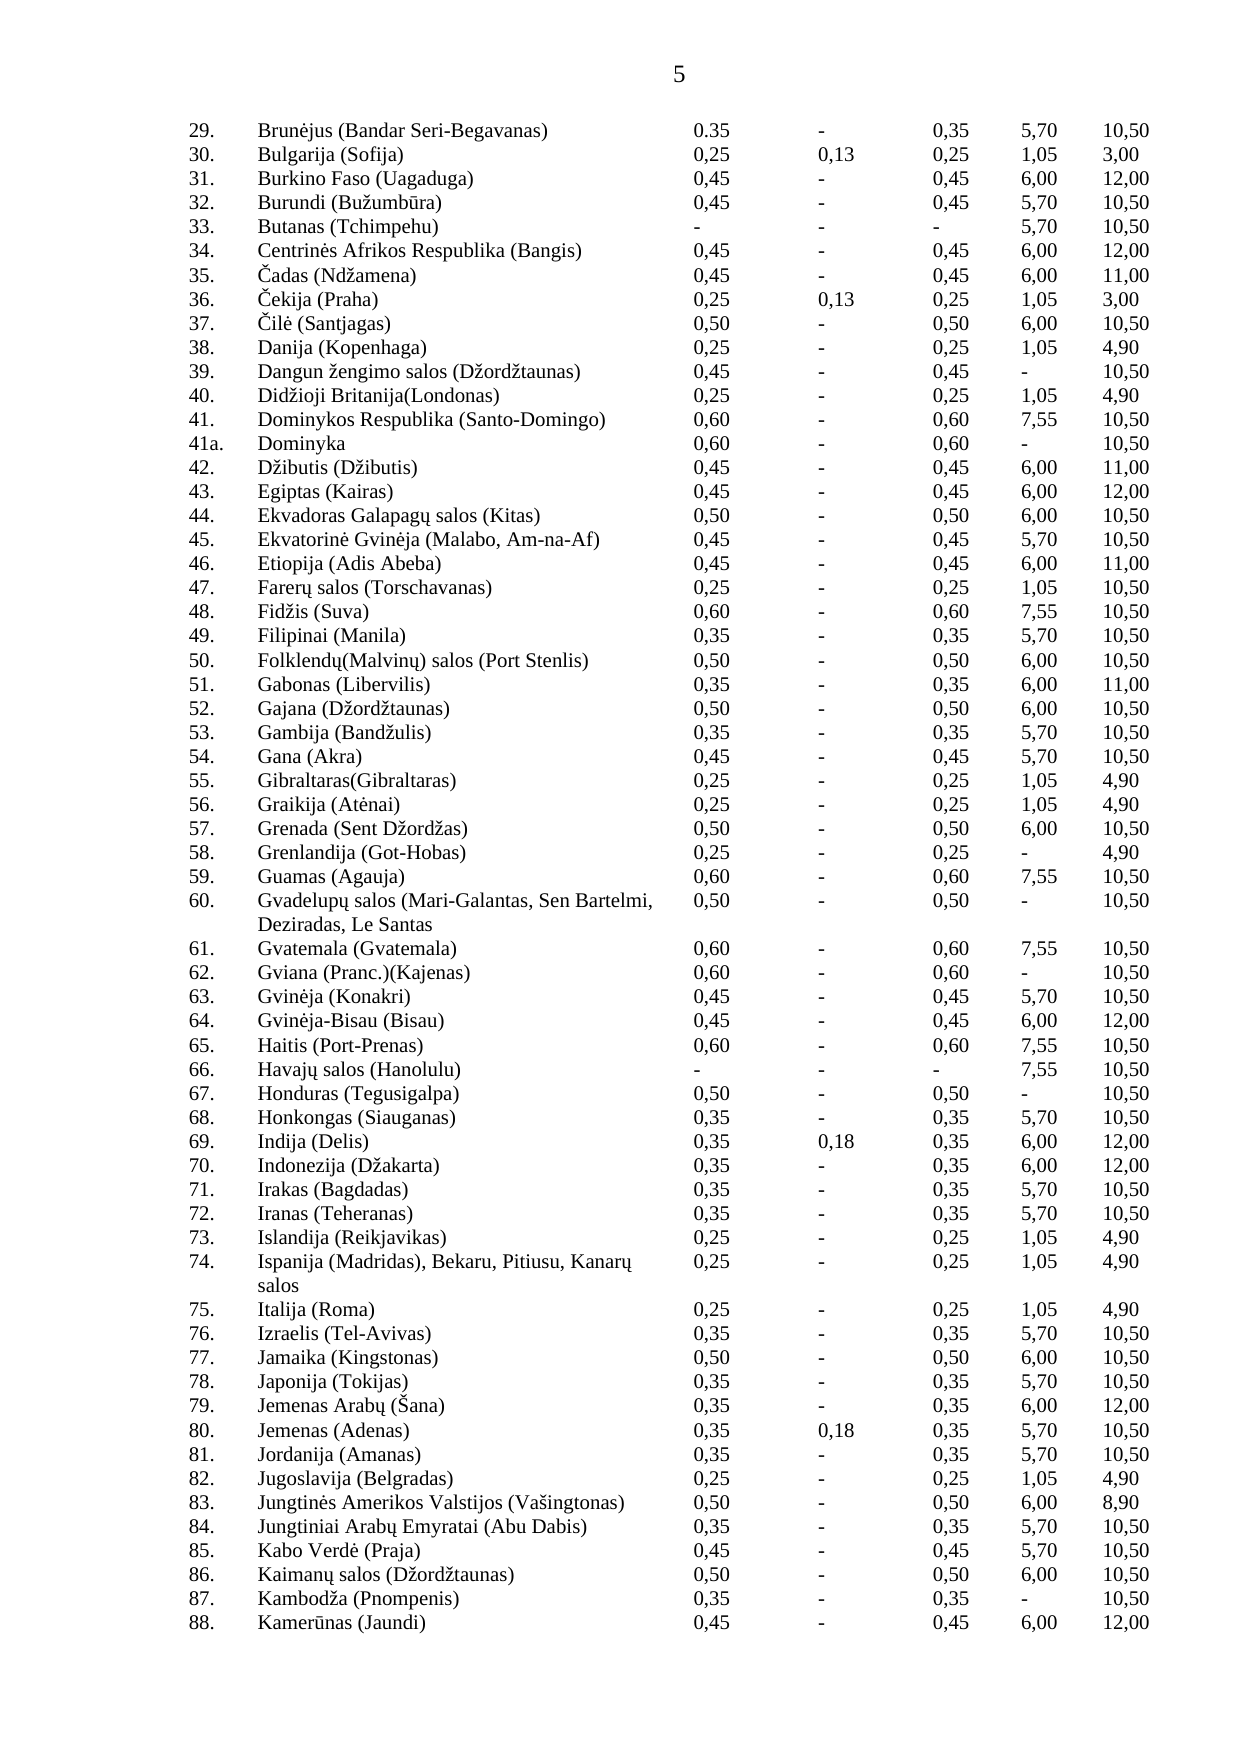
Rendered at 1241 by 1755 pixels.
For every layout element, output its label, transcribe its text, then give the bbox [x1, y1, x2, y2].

table_cell 0,50 [921, 816, 1009, 840]
table_cell 6,00 [1010, 479, 1091, 503]
table_cell Jordanija (Amanas) [246, 1442, 682, 1466]
table_cell 0,45 [921, 455, 1009, 479]
table_cell 7,55 [1010, 599, 1091, 623]
table_cell 78. [177, 1369, 246, 1393]
table_cell 0,45 [921, 479, 1009, 503]
table_cell - [807, 263, 921, 287]
table_cell 10,50 [1091, 936, 1181, 960]
table_cell 1,05 [1010, 142, 1091, 166]
table_cell Havajų salos (Hanolulu) [246, 1057, 682, 1081]
table_cell 6,00 [1010, 1345, 1091, 1369]
table_cell - [682, 1057, 807, 1081]
table_cell 5,70 [1010, 624, 1091, 647]
table_cell Jemenas Arabų (Šana) [246, 1394, 682, 1417]
table_cell - [807, 214, 921, 238]
table_cell 10,50 [1091, 599, 1181, 623]
table_cell 0,50 [682, 816, 807, 840]
table_cell 83. [177, 1490, 246, 1514]
table_cell Haitis (Port-Prenas) [246, 1033, 682, 1057]
table_cell 5,70 [1010, 1201, 1091, 1225]
table_cell 0,45 [921, 744, 1009, 768]
table_cell 0,45 [921, 263, 1009, 287]
table_cell 10,50 [1091, 214, 1181, 238]
table_cell 0,45 [682, 1610, 807, 1634]
table_cell Bulgarija (Sofija) [246, 142, 682, 166]
table_cell 3,00 [1091, 287, 1181, 311]
table_cell Islandija (Reikjavikas) [246, 1225, 682, 1249]
table_cell Gviana (Pranc.)(Kajenas) [246, 960, 682, 984]
table_cell 0,45 [921, 984, 1009, 1008]
table_cell 10,50 [1091, 1321, 1181, 1345]
table_cell 0,45 [921, 190, 1009, 214]
table_cell 0,45 [682, 1009, 807, 1032]
table_cell 12,00 [1091, 1610, 1181, 1634]
table_cell - [807, 1081, 921, 1105]
table_cell 6,00 [1010, 696, 1091, 720]
table_cell 10,50 [1091, 648, 1181, 672]
table_cell - [807, 672, 921, 696]
table_cell 12,00 [1091, 479, 1181, 503]
table_cell 3,00 [1091, 142, 1181, 166]
table_cell 63. [177, 984, 246, 1008]
table_cell 0,50 [921, 311, 1009, 335]
table_cell Gvatemala (Gvatemala) [246, 936, 682, 960]
table_cell 41. [177, 407, 246, 431]
table_cell 0,45 [682, 359, 807, 383]
table_cell 10,50 [1091, 720, 1181, 744]
table_cell 0,35 [682, 1129, 807, 1153]
table_cell 10,50 [1091, 1442, 1181, 1466]
table_cell - [921, 1057, 1009, 1081]
table_cell 11,00 [1091, 672, 1181, 696]
table_cell 65. [177, 1033, 246, 1057]
table_cell - [807, 383, 921, 407]
table_cell - [807, 1201, 921, 1225]
table_cell 10,50 [1091, 744, 1181, 768]
table_cell 38. [177, 335, 246, 359]
table_cell 0,25 [682, 335, 807, 359]
table_cell 0,50 [921, 503, 1009, 527]
table_cell 70. [177, 1153, 246, 1177]
table_cell 0,13 [807, 142, 921, 166]
table_cell 31. [177, 166, 246, 190]
table_cell 0,35 [682, 1442, 807, 1466]
table_cell Egiptas (Kairas) [246, 479, 682, 503]
table_cell Kamerūnas (Jaundi) [246, 1610, 682, 1634]
table_cell Kaimanų salos (Džordžtaunas) [246, 1562, 682, 1586]
table_cell 0,50 [682, 1490, 807, 1514]
table_cell 0,25 [921, 383, 1009, 407]
table_cell - [807, 1466, 921, 1490]
table_cell 0,45 [921, 166, 1009, 190]
table_cell - [807, 1369, 921, 1393]
table_cell 0,45 [921, 1610, 1009, 1634]
table_cell Fidžis (Suva) [246, 599, 682, 623]
table_cell 0,35 [921, 1442, 1009, 1466]
table_cell 10,50 [1091, 864, 1181, 888]
table_cell - [1010, 359, 1091, 383]
table_cell 0,45 [682, 984, 807, 1008]
table_cell 0,35 [921, 624, 1009, 647]
table_cell Gajana (Džordžtaunas) [246, 696, 682, 720]
table_cell 0,35 [921, 720, 1009, 744]
table_cell 6,00 [1010, 1562, 1091, 1586]
table_cell - [807, 792, 921, 816]
table_cell - [807, 624, 921, 647]
table_cell 10,50 [1091, 888, 1181, 936]
table_cell 10,50 [1091, 311, 1181, 335]
table_cell 57. [177, 816, 246, 840]
table_cell Brunėjus (Bandar Seri-Begavanas) [246, 118, 682, 142]
table_cell Centrinės Afrikos Respublika (Bangis) [246, 239, 682, 262]
table_cell 10,50 [1091, 1418, 1181, 1442]
table_cell 0,35 [921, 1177, 1009, 1201]
table_cell Ekvatorinė Gvinėja (Malabo, Am-na-Af) [246, 527, 682, 551]
table_cell 7,55 [1010, 864, 1091, 888]
table_cell - [807, 1538, 921, 1562]
table_cell 0,25 [682, 792, 807, 816]
table_cell - [807, 527, 921, 551]
table_cell 0,35 [921, 1105, 1009, 1129]
table_cell 68. [177, 1105, 246, 1129]
table_cell Danija (Kopenhaga) [246, 335, 682, 359]
table_cell 0,25 [682, 1249, 807, 1297]
table_cell 53. [177, 720, 246, 744]
table_cell 0,35 [921, 1129, 1009, 1153]
table_cell 80. [177, 1418, 246, 1442]
table_cell 10,50 [1091, 696, 1181, 720]
table_cell 0,50 [682, 1081, 807, 1105]
table_cell 0,60 [921, 864, 1009, 888]
table_cell 0,50 [682, 311, 807, 335]
table_cell 6,00 [1010, 1394, 1091, 1417]
table_cell 4,90 [1091, 1297, 1181, 1321]
table_cell 0,45 [682, 239, 807, 262]
table_cell Dominyka [246, 431, 682, 455]
table_cell - [807, 696, 921, 720]
table_cell - [807, 1225, 921, 1249]
table_cell - [682, 214, 807, 238]
table_cell 0,50 [921, 888, 1009, 936]
table_cell 0,45 [682, 479, 807, 503]
table_cell 7,55 [1010, 1033, 1091, 1057]
table_cell 4,90 [1091, 768, 1181, 792]
table_cell - [807, 648, 921, 672]
table_cell 0,35 [682, 1105, 807, 1129]
table_cell 84. [177, 1514, 246, 1538]
table_cell 0,25 [682, 768, 807, 792]
table_cell 10,50 [1091, 1514, 1181, 1538]
table_cell 0,35 [682, 1201, 807, 1225]
table_cell 6,00 [1010, 1610, 1091, 1634]
table_cell Italija (Roma) [246, 1297, 682, 1321]
table_cell Kabo Verdė (Praja) [246, 1538, 682, 1562]
table_cell 69. [177, 1129, 246, 1153]
table_cell 12,00 [1091, 1153, 1181, 1177]
table_cell 0,35 [921, 672, 1009, 696]
table_cell 10,50 [1091, 503, 1181, 527]
table_cell 10,50 [1091, 1538, 1181, 1562]
table_cell 0,50 [921, 1081, 1009, 1105]
table_cell 0,35 [921, 1418, 1009, 1442]
table_cell 0,45 [682, 1538, 807, 1562]
table_cell 0,60 [682, 1033, 807, 1057]
table_cell 0,35 [921, 1394, 1009, 1417]
table_cell 1,05 [1010, 1249, 1091, 1297]
table_cell - [807, 575, 921, 599]
table_cell 6,00 [1010, 816, 1091, 840]
table_cell Jamaika (Kingstonas) [246, 1345, 682, 1369]
table_cell - [807, 166, 921, 190]
table_cell 0,60 [682, 960, 807, 984]
table_cell - [807, 1345, 921, 1369]
table_cell 39. [177, 359, 246, 383]
table_cell 82. [177, 1466, 246, 1490]
table_cell 5,70 [1010, 984, 1091, 1008]
table_cell 40. [177, 383, 246, 407]
table_cell 42. [177, 455, 246, 479]
table_cell 0,35 [682, 1369, 807, 1393]
table_cell 58. [177, 840, 246, 864]
table_cell - [807, 190, 921, 214]
table_cell Ekvadoras Galapagų salos (Kitas) [246, 503, 682, 527]
table_cell 5,70 [1010, 1514, 1091, 1538]
table_cell Jungtiniai Arabų Emyratai (Abu Dabis) [246, 1514, 682, 1538]
table_cell 5,70 [1010, 190, 1091, 214]
table_cell 10,50 [1091, 527, 1181, 551]
table_cell - [807, 118, 921, 142]
table_cell 30. [177, 142, 246, 166]
table_cell 0,25 [682, 287, 807, 311]
table_cell 6,00 [1010, 1009, 1091, 1032]
table_cell 0,35 [682, 1514, 807, 1538]
table_cell 0,35 [682, 1177, 807, 1201]
table_cell 0,25 [682, 383, 807, 407]
table_cell 0,45 [682, 166, 807, 190]
table_cell - [807, 599, 921, 623]
table_cell 0,60 [682, 431, 807, 455]
table_cell 0,13 [807, 287, 921, 311]
table_cell 5,70 [1010, 1538, 1091, 1562]
table_cell 5,70 [1010, 1418, 1091, 1442]
table_cell 10,50 [1091, 960, 1181, 984]
table_cell Farerų salos (Torschavanas) [246, 575, 682, 599]
table_cell 1,05 [1010, 1225, 1091, 1249]
table_cell 5,70 [1010, 1321, 1091, 1345]
table_cell 4,90 [1091, 840, 1181, 864]
table_cell 0,25 [682, 142, 807, 166]
table_cell Čilė (Santjagas) [246, 311, 682, 335]
table_cell 32. [177, 190, 246, 214]
table_cell 6,00 [1010, 455, 1091, 479]
table_cell 34. [177, 239, 246, 262]
table_cell - [807, 1033, 921, 1057]
table_cell 10,50 [1091, 816, 1181, 840]
table_cell - [807, 1297, 921, 1321]
table_cell Burundi (Bužumbūra) [246, 190, 682, 214]
table_cell - [807, 816, 921, 840]
table_cell 0,35 [921, 1586, 1009, 1610]
table_cell 0,35 [921, 118, 1009, 142]
table_cell 0.35 [682, 118, 807, 142]
table_cell 1,05 [1010, 335, 1091, 359]
table_cell - [807, 455, 921, 479]
table_cell 0,60 [921, 960, 1009, 984]
table_cell 8,90 [1091, 1490, 1181, 1514]
table_cell 12,00 [1091, 1394, 1181, 1417]
table_cell 4,90 [1091, 792, 1181, 816]
table_cell Jungtinės Amerikos Valstijos (Vašingtonas) [246, 1490, 682, 1514]
table_cell 33. [177, 214, 246, 238]
table_cell 0,25 [921, 1466, 1009, 1490]
table_cell 0,45 [682, 527, 807, 551]
table_cell 4,90 [1091, 335, 1181, 359]
table_cell 1,05 [1010, 575, 1091, 599]
table_cell Folklendų(Malvinų) salos (Port Stenlis) [246, 648, 682, 672]
table_cell 74. [177, 1249, 246, 1297]
table_cell 6,00 [1010, 1129, 1091, 1153]
table_cell 6,00 [1010, 551, 1091, 575]
table_cell 0,35 [682, 1586, 807, 1610]
table_cell 54. [177, 744, 246, 768]
table_cell 0,45 [921, 527, 1009, 551]
table_cell 1,05 [1010, 383, 1091, 407]
table_cell 6,00 [1010, 1153, 1091, 1177]
table_cell Guamas (Agauja) [246, 864, 682, 888]
table_cell 0,35 [682, 1394, 807, 1417]
table_cell 0,25 [682, 1466, 807, 1490]
table_cell Burkino Faso (Uagaduga) [246, 166, 682, 190]
table_cell 88. [177, 1610, 246, 1634]
table_cell 0,50 [682, 888, 807, 936]
table_cell 0,45 [682, 263, 807, 287]
table_cell 72. [177, 1201, 246, 1225]
table_cell - [807, 1057, 921, 1081]
table_cell Grenada (Sent Džordžas) [246, 816, 682, 840]
table_cell Kambodža (Pnompenis) [246, 1586, 682, 1610]
table_cell - [807, 768, 921, 792]
table_cell 0,25 [921, 768, 1009, 792]
table_cell 7,55 [1010, 407, 1091, 431]
table_cell 47. [177, 575, 246, 599]
table_cell 66. [177, 1057, 246, 1081]
table_cell 48. [177, 599, 246, 623]
table_cell 1,05 [1010, 1297, 1091, 1321]
table_cell 0,35 [682, 720, 807, 744]
table_cell 0,25 [682, 1225, 807, 1249]
table_cell 0,60 [682, 407, 807, 431]
table_cell Gambija (Bandžulis) [246, 720, 682, 744]
table_cell 1,05 [1010, 768, 1091, 792]
table_cell 0,35 [682, 1418, 807, 1442]
table_cell 11,00 [1091, 551, 1181, 575]
table_cell 4,90 [1091, 1249, 1181, 1297]
table_cell 0,35 [921, 1514, 1009, 1538]
table_cell 10,50 [1091, 1369, 1181, 1393]
table_cell Irakas (Bagdadas) [246, 1177, 682, 1201]
table_cell Ispanija (Madridas), Bekaru, Pitiusu, Kanarų salos [246, 1249, 682, 1297]
table_cell - [807, 840, 921, 864]
table_cell 0,45 [921, 1009, 1009, 1032]
table_cell 0,50 [921, 1562, 1009, 1586]
table_cell - [807, 1586, 921, 1610]
table_cell 6,00 [1010, 672, 1091, 696]
table_cell 0,25 [921, 1249, 1009, 1297]
table_cell Gana (Akra) [246, 744, 682, 768]
table_cell - [1010, 1081, 1091, 1105]
table_cell 0,35 [682, 1321, 807, 1345]
table_cell Gvadelupų salos (Mari-Galantas, Sen Bartelmi, Deziradas, Le Santas [246, 888, 682, 936]
table_cell 56. [177, 792, 246, 816]
table_cell - [807, 551, 921, 575]
table_cell - [807, 720, 921, 744]
table_cell 0,50 [921, 696, 1009, 720]
table_cell Etiopija (Adis Abeba) [246, 551, 682, 575]
table_cell 10,50 [1091, 190, 1181, 214]
table_cell 5,70 [1010, 118, 1091, 142]
table_cell 46. [177, 551, 246, 575]
table_cell 0,50 [682, 696, 807, 720]
table_cell Jugoslavija (Belgradas) [246, 1466, 682, 1490]
table_cell 61. [177, 936, 246, 960]
table_cell 10,50 [1091, 431, 1181, 455]
table_cell - [807, 1490, 921, 1514]
table_cell 5,70 [1010, 744, 1091, 768]
table_cell 0,50 [921, 648, 1009, 672]
table_cell 0,45 [921, 359, 1009, 383]
table_cell Džibutis (Džibutis) [246, 455, 682, 479]
table_cell 6,00 [1010, 311, 1091, 335]
table_cell 71. [177, 1177, 246, 1201]
table_cell - [807, 1321, 921, 1345]
table_cell 6,00 [1010, 648, 1091, 672]
table_cell - [807, 936, 921, 960]
table_cell 55. [177, 768, 246, 792]
table_cell Japonija (Tokijas) [246, 1369, 682, 1393]
table_cell - [807, 1562, 921, 1586]
table_cell - [807, 1514, 921, 1538]
table_cell 0,25 [921, 840, 1009, 864]
table_cell 36. [177, 287, 246, 311]
table_cell 0,35 [921, 1153, 1009, 1177]
table_cell 7,55 [1010, 1057, 1091, 1081]
table_cell 4,90 [1091, 383, 1181, 407]
table_cell 0,60 [682, 864, 807, 888]
table_cell Indija (Delis) [246, 1129, 682, 1153]
table_cell Butanas (Tchimpehu) [246, 214, 682, 238]
table_cell - [1010, 840, 1091, 864]
table_cell 0,60 [921, 599, 1009, 623]
table_cell 5,70 [1010, 214, 1091, 238]
table_cell 0,18 [807, 1129, 921, 1153]
table_cell 10,50 [1091, 1033, 1181, 1057]
table_cell 0,50 [682, 503, 807, 527]
table_cell Indonezija (Džakarta) [246, 1153, 682, 1177]
table_cell Gibraltaras(Gibraltaras) [246, 768, 682, 792]
table_cell 49. [177, 624, 246, 647]
table_cell 1,05 [1010, 287, 1091, 311]
table_cell - [807, 1177, 921, 1201]
table_cell 5,70 [1010, 1442, 1091, 1466]
table_cell 86. [177, 1562, 246, 1586]
table_cell - [807, 479, 921, 503]
table_cell 0,25 [921, 287, 1009, 311]
table_cell 44. [177, 503, 246, 527]
table_cell 0,45 [921, 239, 1009, 262]
table_cell 0,60 [682, 936, 807, 960]
table_cell 10,50 [1091, 1586, 1181, 1610]
table_cell - [807, 1105, 921, 1129]
table_cell - [807, 984, 921, 1008]
table_cell 29. [177, 118, 246, 142]
table_cell 0,35 [921, 1321, 1009, 1345]
table_cell 0,25 [921, 142, 1009, 166]
table_cell 0,45 [682, 455, 807, 479]
table_cell 6,00 [1010, 263, 1091, 287]
table_cell 5,70 [1010, 1369, 1091, 1393]
table_cell 10,50 [1091, 1201, 1181, 1225]
table_cell Didžioji Britanija(Londonas) [246, 383, 682, 407]
table_cell 4,90 [1091, 1225, 1181, 1249]
table_cell Gvinėja (Konakri) [246, 984, 682, 1008]
table_cell - [807, 335, 921, 359]
table_cell - [807, 1009, 921, 1032]
table_cell 81. [177, 1442, 246, 1466]
table_cell 10,50 [1091, 359, 1181, 383]
table_cell 0,50 [921, 1490, 1009, 1514]
table_cell 10,50 [1091, 575, 1181, 599]
table_cell - [807, 311, 921, 335]
table_cell 79. [177, 1394, 246, 1417]
table_cell 0,45 [682, 744, 807, 768]
table_cell Čekija (Praha) [246, 287, 682, 311]
table_cell - [1010, 431, 1091, 455]
table_cell Honkongas (Siauganas) [246, 1105, 682, 1129]
table_cell 37. [177, 311, 246, 335]
table_cell 12,00 [1091, 166, 1181, 190]
table_cell Honduras (Tegusigalpa) [246, 1081, 682, 1105]
table_cell - [807, 960, 921, 984]
table_cell 51. [177, 672, 246, 696]
table_cell - [807, 1442, 921, 1466]
table_cell 0,60 [921, 431, 1009, 455]
table_cell - [807, 1394, 921, 1417]
table_cell - [807, 431, 921, 455]
table_cell - [1010, 960, 1091, 984]
table_cell Dominykos Respublika (Santo-Domingo) [246, 407, 682, 431]
table_cell - [807, 407, 921, 431]
table_cell Grenlandija (Got-Hobas) [246, 840, 682, 864]
table_cell - [807, 888, 921, 936]
table_cell Gvinėja-Bisau (Bisau) [246, 1009, 682, 1032]
table_cell 10,50 [1091, 407, 1181, 431]
table_cell 6,00 [1010, 1490, 1091, 1514]
table_cell 10,50 [1091, 1057, 1181, 1081]
table_cell - [807, 503, 921, 527]
table_cell 64. [177, 1009, 246, 1032]
table_cell 5,70 [1010, 1105, 1091, 1129]
table_cell 5,70 [1010, 527, 1091, 551]
table_cell 0,50 [682, 1562, 807, 1586]
table_cell 0,25 [682, 575, 807, 599]
table_cell 41a. [177, 431, 246, 455]
table_cell 0,50 [921, 1345, 1009, 1369]
table_cell 0,35 [682, 672, 807, 696]
table_cell 12,00 [1091, 1009, 1181, 1032]
table_cell Graikija (Atėnai) [246, 792, 682, 816]
table_cell 67. [177, 1081, 246, 1105]
table_cell 0,25 [682, 1297, 807, 1321]
table_cell 0,35 [921, 1201, 1009, 1225]
table_cell Filipinai (Manila) [246, 624, 682, 647]
table_cell 10,50 [1091, 1105, 1181, 1129]
table_cell Iranas (Teheranas) [246, 1201, 682, 1225]
table_cell 5,70 [1010, 1177, 1091, 1201]
table_cell 0,35 [682, 624, 807, 647]
table_cell 45. [177, 527, 246, 551]
table_cell Jemenas (Adenas) [246, 1418, 682, 1442]
table_cell 0,60 [682, 599, 807, 623]
table_cell 73. [177, 1225, 246, 1249]
table_cell - [807, 744, 921, 768]
table_cell 52. [177, 696, 246, 720]
table_cell 0,45 [921, 551, 1009, 575]
table_cell 0,18 [807, 1418, 921, 1442]
table_cell 0,25 [921, 792, 1009, 816]
table_cell 12,00 [1091, 239, 1181, 262]
table_cell 1,05 [1010, 792, 1091, 816]
table_cell 6,00 [1010, 239, 1091, 262]
table_cell 0,50 [682, 1345, 807, 1369]
table_cell - [807, 239, 921, 262]
table_cell - [1010, 888, 1091, 936]
table_cell 11,00 [1091, 455, 1181, 479]
table_cell 10,50 [1091, 1345, 1181, 1369]
table_cell 0,50 [682, 648, 807, 672]
table_cell 10,50 [1091, 1081, 1181, 1105]
table_cell 7,55 [1010, 936, 1091, 960]
table_cell Izraelis (Tel-Avivas) [246, 1321, 682, 1345]
table_cell 62. [177, 960, 246, 984]
table_cell 12,00 [1091, 1129, 1181, 1153]
table_cell Gabonas (Libervilis) [246, 672, 682, 696]
table_cell 4,90 [1091, 1466, 1181, 1490]
table_cell 59. [177, 864, 246, 888]
table_cell - [807, 864, 921, 888]
table_cell 0,35 [682, 1153, 807, 1177]
table_cell - [1010, 1586, 1091, 1610]
table_cell - [807, 1249, 921, 1297]
table_cell Čadas (Ndžamena) [246, 263, 682, 287]
table_cell 87. [177, 1586, 246, 1610]
table_cell 0,25 [921, 575, 1009, 599]
table_cell 0,60 [921, 1033, 1009, 1057]
table_cell - [921, 214, 1009, 238]
table_cell 77. [177, 1345, 246, 1369]
table_cell 10,50 [1091, 624, 1181, 647]
table_cell 43. [177, 479, 246, 503]
table_cell 6,00 [1010, 503, 1091, 527]
table_cell 1,05 [1010, 1466, 1091, 1490]
table_cell 0,45 [682, 190, 807, 214]
table_cell 0,25 [921, 1297, 1009, 1321]
table_cell 75. [177, 1297, 246, 1321]
table_cell 10,50 [1091, 118, 1181, 142]
table_cell - [807, 359, 921, 383]
table_cell 0,25 [921, 335, 1009, 359]
table_cell 0,60 [921, 936, 1009, 960]
table_cell Dangun žengimo salos (Džordžtaunas) [246, 359, 682, 383]
table_cell 0,35 [921, 1369, 1009, 1393]
table_cell 60. [177, 888, 246, 936]
table_cell 0,25 [682, 840, 807, 864]
table_cell 6,00 [1010, 166, 1091, 190]
table_cell 0,25 [921, 1225, 1009, 1249]
table_cell 11,00 [1091, 263, 1181, 287]
table_cell 50. [177, 648, 246, 672]
table_cell 76. [177, 1321, 246, 1345]
table_cell 5,70 [1010, 720, 1091, 744]
table_cell 35. [177, 263, 246, 287]
table_cell - [807, 1610, 921, 1634]
table_cell 0,45 [921, 1538, 1009, 1562]
table_cell 85. [177, 1538, 246, 1562]
table_cell 0,45 [682, 551, 807, 575]
table_cell 10,50 [1091, 1177, 1181, 1201]
table_cell - [807, 1153, 921, 1177]
table_cell 10,50 [1091, 984, 1181, 1008]
table_cell 10,50 [1091, 1562, 1181, 1586]
table_cell 0,60 [921, 407, 1009, 431]
